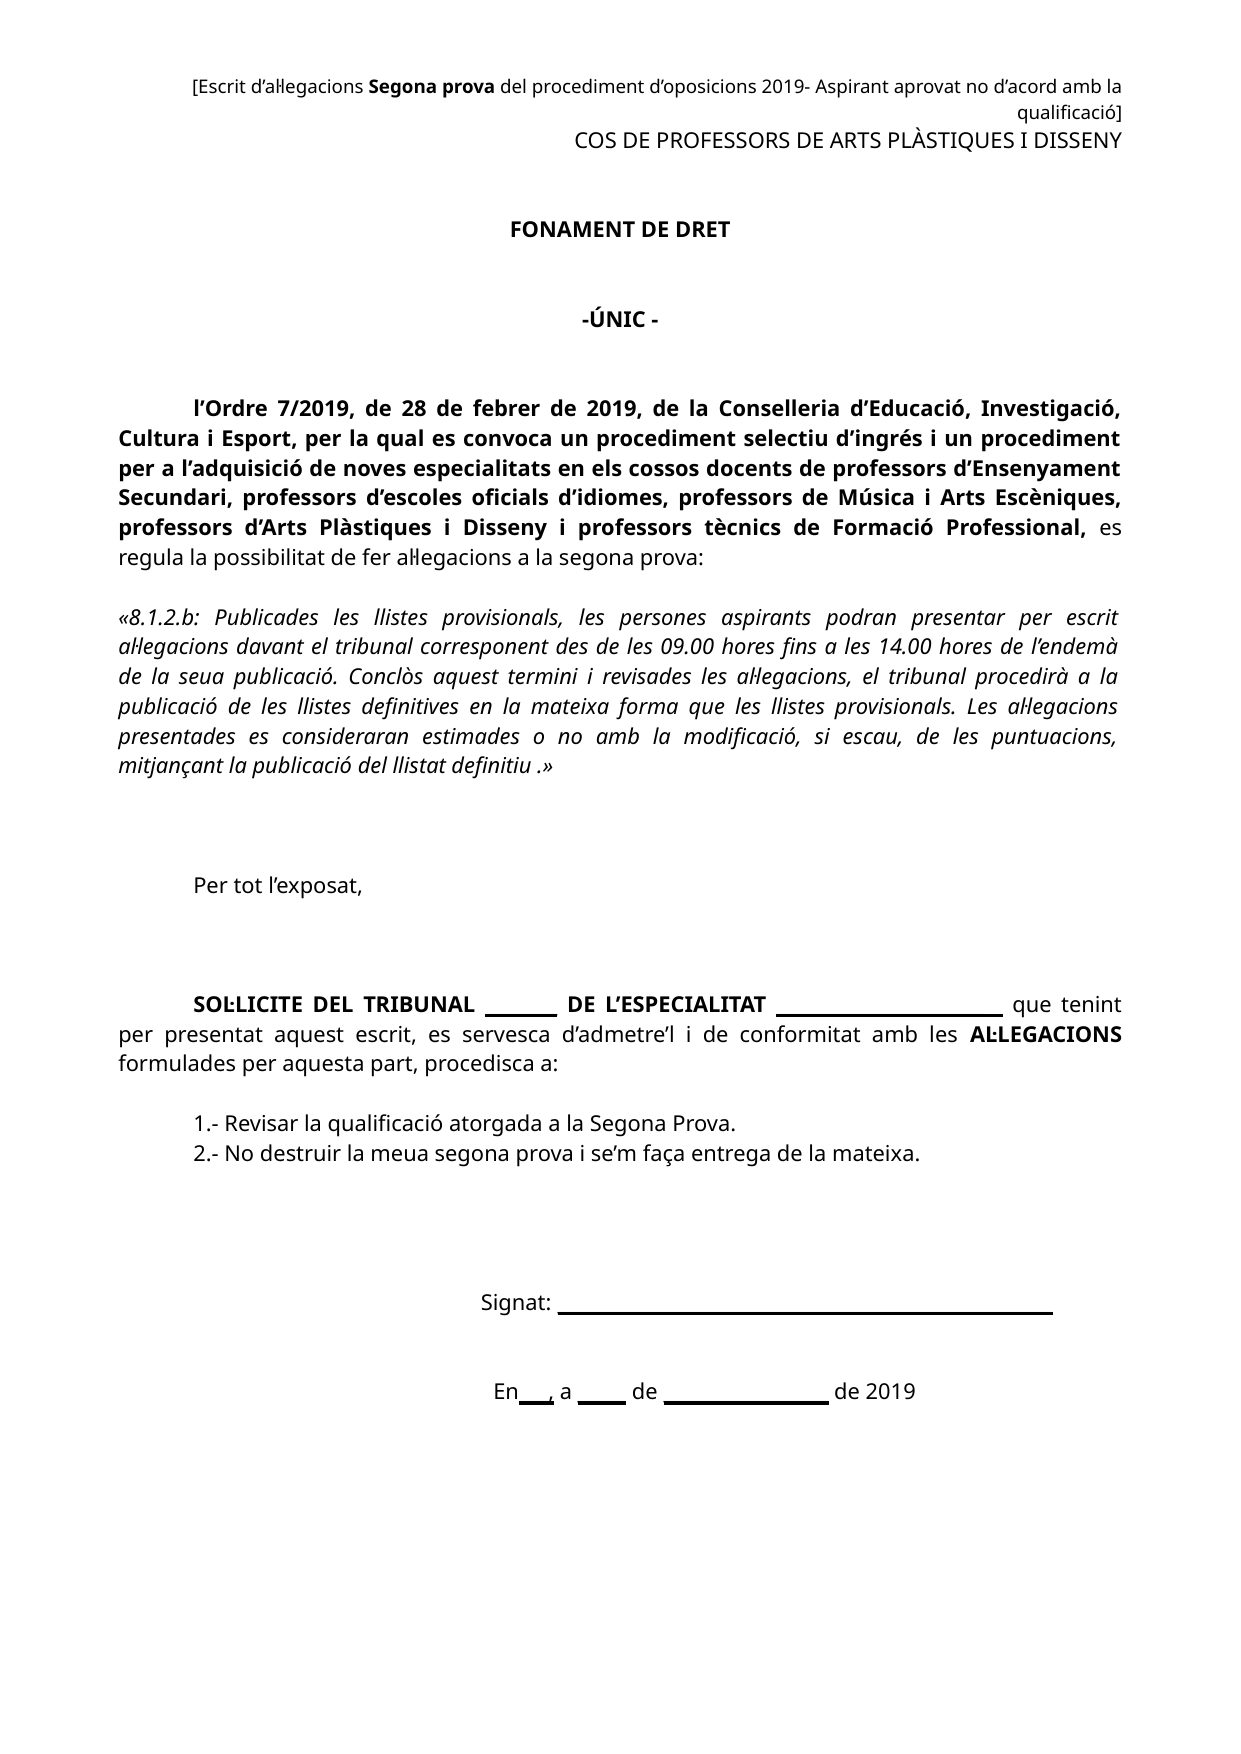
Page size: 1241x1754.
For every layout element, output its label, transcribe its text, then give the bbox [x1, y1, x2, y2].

text «8.1.2.b: Publicades les llistes provisionals, les persones aspirants podran presentar per escrit al·legacions davant el tribunal corresponent des de les 09.00 hores fins a les 14.00 hores de l’endemà de la seua publicació. Conclòs aquest termini i revisades les al·legacions, el tribunal procedirà a la publicació de les llistes definitives en la mateixa forma que les llistes provisionals. Les al·legacions presentades es consideraran estimades o no amb la modificació, si escau, de les puntuacions, mitjançant la publicació del llistat definitiu .» [118, 601, 1122, 780]
text SOL·LICITE DEL TRIBUNAL ________ DE L’ESPECIALITAT _______________________ que tenint per presentat aquest escrit, es servesca d’admetre’l i de conformitat amb les AL·LEGACIONS formulades per aquesta part, procedisca a: [118, 989, 1122, 1078]
text l’Ordre 7/2019, de 28 de febrer de 2019, de la Conselleria d’Educació, Investigació, Cultura i Esport, per la qual es convoca un procediment selectiu d’ingrés i un procediment per a l’adquisició de noves especialitats en els cossos docents de professors d’Ensenyament Secundari, professors d’escoles oficials d’idiomes, professors de Música i Arts Escèniques, professors d’Arts Plàstiques i Disseny i professors tècnics de Formació Professional, es regula la possibilitat de fer al·legacions a la segona prova: [118, 393, 1122, 572]
text FONAMENT DE DRET [118, 214, 1122, 244]
text En___, a _____ de _________________ de 2019 [118, 1376, 1122, 1406]
text Signat: ___________________________________________________ [118, 1287, 1122, 1316]
text -ÚNIC - [118, 303, 1122, 333]
text 1.- Revisar la qualificació atorgada a la Segona Prova. [118, 1108, 1122, 1138]
text Per tot l’exposat, [118, 869, 1122, 899]
text 2.- No destruir la meua segona prova i se’m faça entrega de la mateixa. [118, 1138, 1122, 1167]
